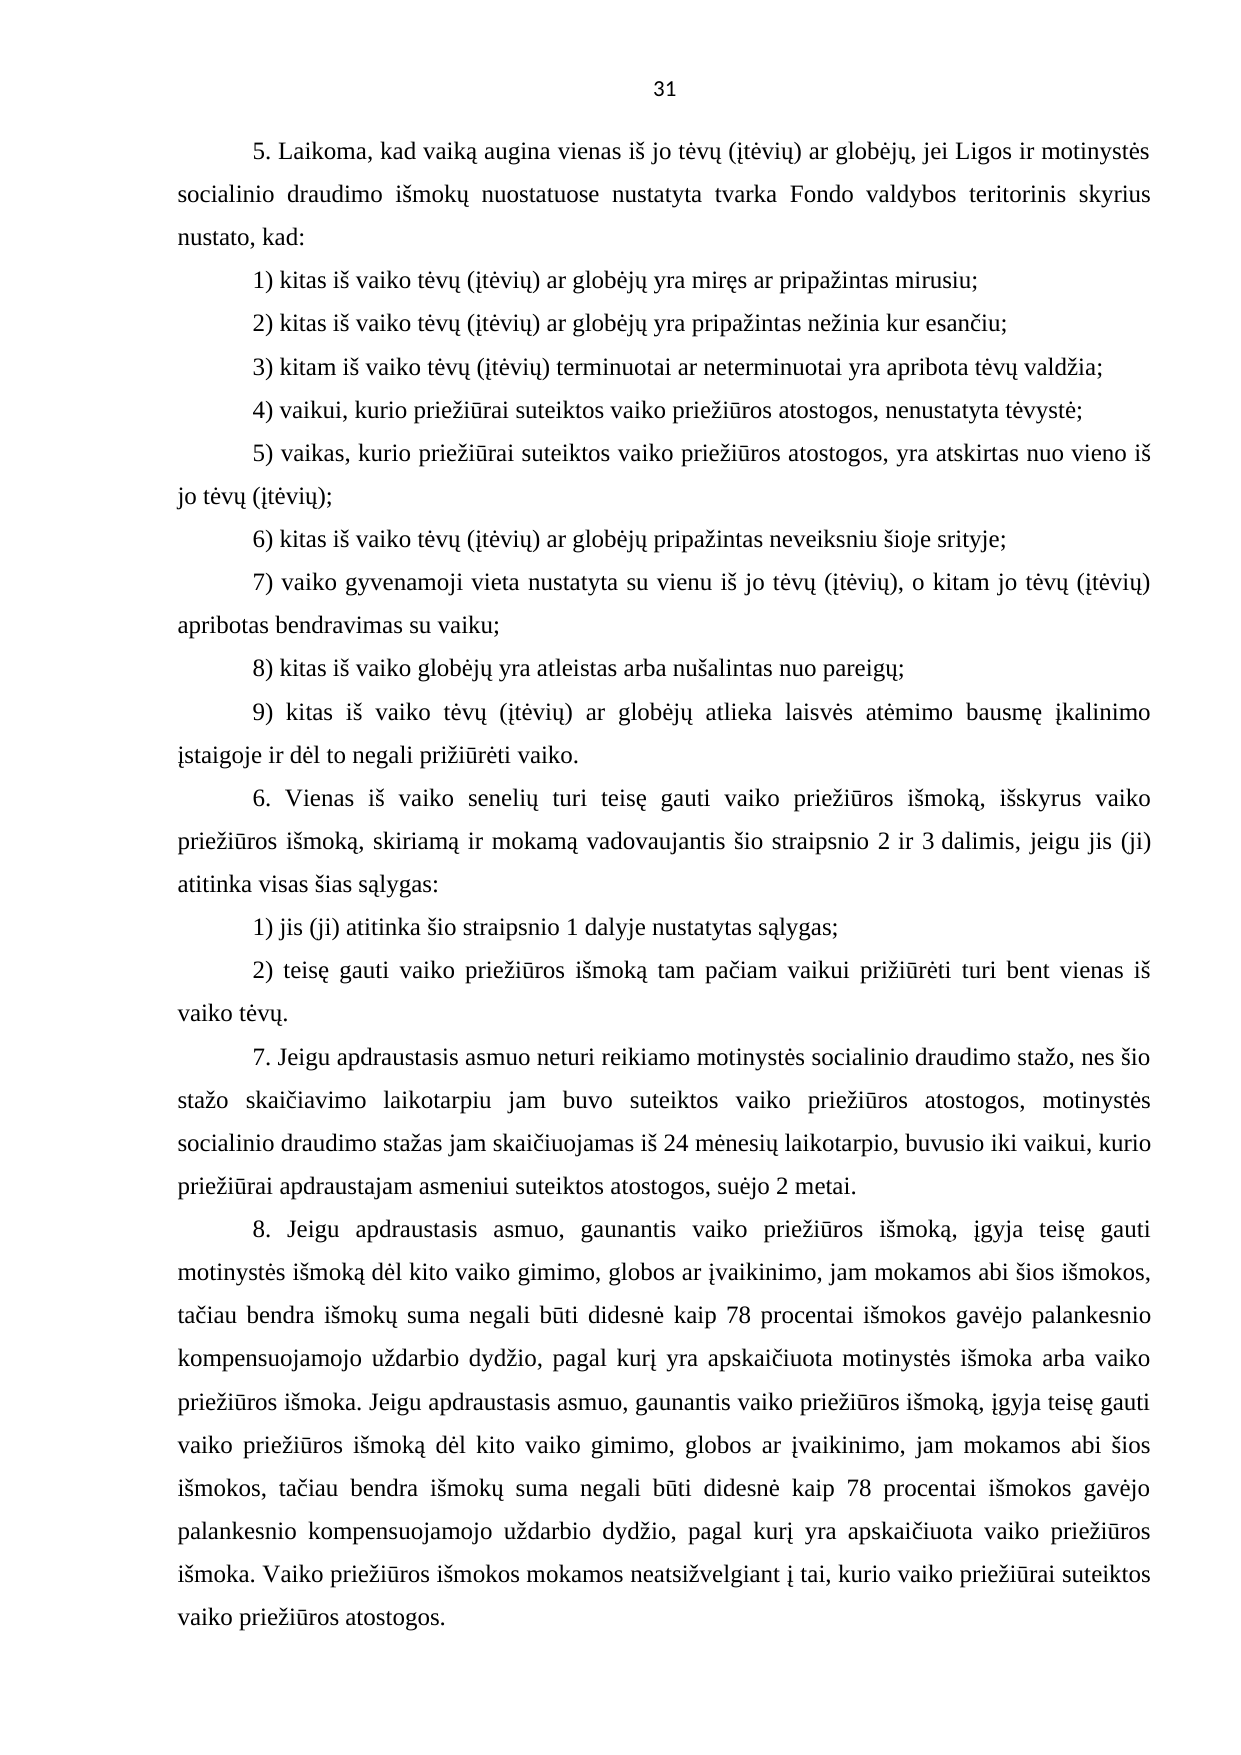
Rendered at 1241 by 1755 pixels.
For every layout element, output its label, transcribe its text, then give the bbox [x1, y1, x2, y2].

text 4) vaikui, kurio priežiūrai suteiktos vaiko priežiūros atostogos, nenustatyta tėvystė; [177, 395, 1152, 423]
text 9) kitas iš vaiko tėvų (įtėvių) ar globėjų atlieka laisvės atėmimo bausmę įkalinimo įstaigoje ir dėl to negali prižiūrėti vaiko. [177, 697, 1152, 768]
text 7) vaiko gyvenamoji vieta nustatyta su vienu iš jo tėvų (įtėvių), o kitam jo tėvų (įtėvių) apribotas bendravimas su vaiku; [177, 567, 1152, 639]
text 6) kitas iš vaiko tėvų (įtėvių) ar globėjų pripažintas neveiksniu šioje srityje; [177, 524, 1152, 553]
text 5. Laikoma, kad vaiką augina vienas iš jo tėvų (įtėvių) ar globėjų, jei Ligos ir motinystės socialinio draudimo išmokų nuostatuose nustatyta tvarka Fondo valdybos teritorinis skyrius nustato, kad: [177, 136, 1152, 251]
text 8. Jeigu apdraustasis asmuo, gaunantis vaiko priežiūros išmoką, įgyja teisę gauti motinystės išmoką dėl kito vaiko gimimo, globos ar įvaikinimo, jam mokamos abi šios išmokos, tačiau bendra išmokų suma negali būti didesnė kaip 78 procentai išmokos gavėjo palankesnio kompensuojamojo uždarbio dydžio, pagal kurį yra apskaičiuota motinystės išmoka arba vaiko priežiūros išmoka. Jeigu apdraustasis asmuo, gaunantis vaiko priežiūros išmoką, įgyja teisę gauti vaiko priežiūros išmoką dėl kito vaiko gimimo, globos ar įvaikinimo, jam mokamos abi šios išmokos, tačiau bendra išmokų suma negali būti didesnė kaip 78 procentai išmokos gavėjo palankesnio kompensuojamojo uždarbio dydžio, pagal kurį yra apskaičiuota vaiko priežiūros išmoka. Vaiko priežiūros išmokos mokamos neatsižvelgiant į tai, kurio vaiko priežiūrai suteiktos vaiko priežiūros atostogos. [177, 1214, 1152, 1631]
text 6. Vienas iš vaiko senelių turi teisę gauti vaiko priežiūros išmoką, išskyrus vaiko priežiūros išmoką, skiriamą ir mokamą vadovaujantis šio straipsnio 2 ir 3 dalimis, jeigu jis (ji) atitinka visas šias sąlygas: [177, 783, 1152, 898]
text 1) jis (ji) atitinka šio straipsnio 1 dalyje nustatytas sąlygas; [177, 912, 1152, 941]
text 7. Jeigu apdraustasis asmuo neturi reikiamo motinystės socialinio draudimo stažo, nes šio stažo skaičiavimo laikotarpiu jam buvo suteiktos vaiko priežiūros atostogos, motinystės socialinio draudimo stažas jam skaičiuojamas iš 24 mėnesių laikotarpio, buvusio iki vaikui, kurio priežiūrai apdraustajam asmeniui suteiktos atostogos, suėjo 2 metai. [177, 1042, 1152, 1200]
text 2) teisę gauti vaiko priežiūros išmoką tam pačiam vaikui prižiūrėti turi bent vienas iš vaiko tėvų. [177, 955, 1152, 1027]
text 3) kitam iš vaiko tėvų (įtėvių) terminuotai ar neterminuotai yra apribota tėvų valdžia; [177, 352, 1152, 380]
text 2) kitas iš vaiko tėvų (įtėvių) ar globėjų yra pripažintas nežinia kur esančiu; [177, 308, 1152, 337]
text 1) kitas iš vaiko tėvų (įtėvių) ar globėjų yra miręs ar pripažintas mirusiu; [177, 265, 1152, 294]
text 8) kitas iš vaiko globėjų yra atleistas arba nušalintas nuo pareigų; [177, 653, 1152, 682]
text 5) vaikas, kurio priežiūrai suteiktos vaiko priežiūros atostogos, yra atskirtas nuo vieno iš jo tėvų (įtėvių); [177, 438, 1152, 510]
